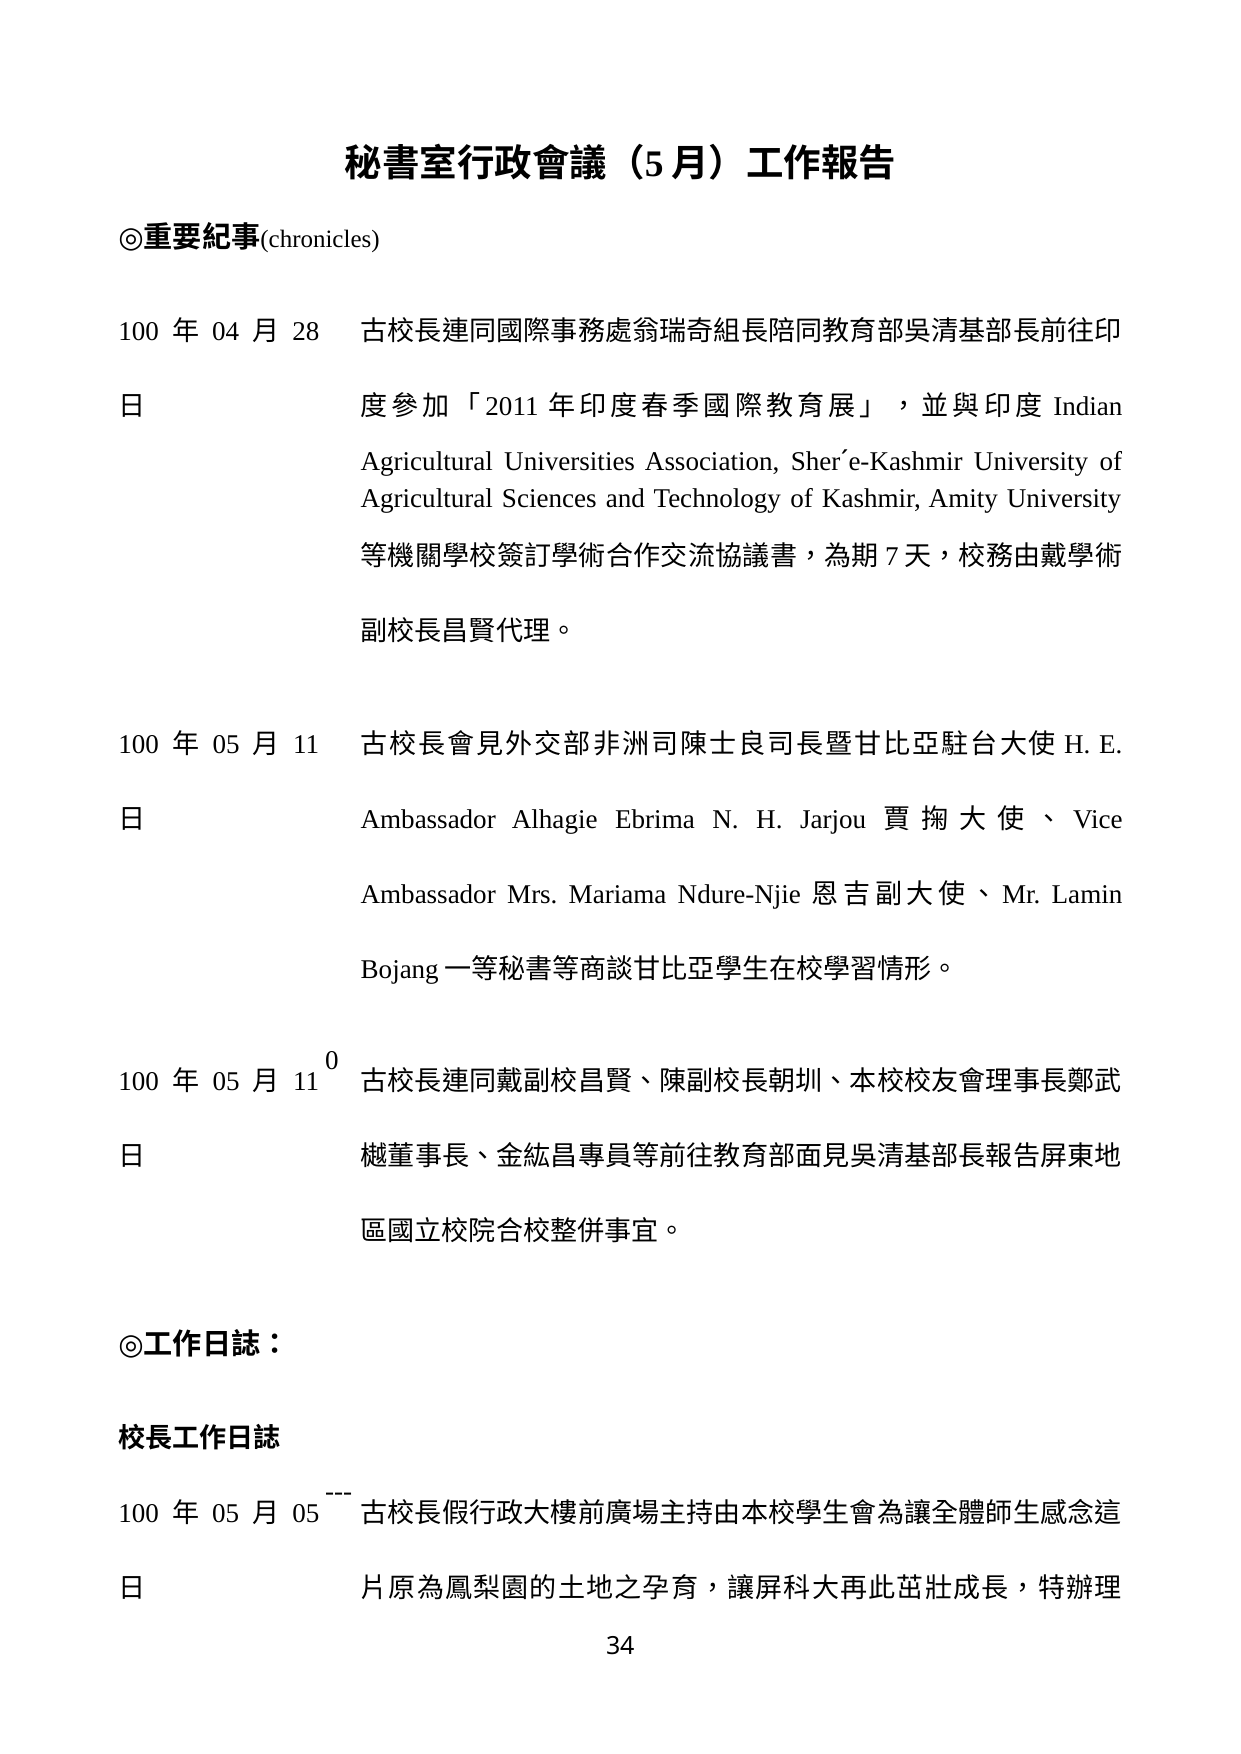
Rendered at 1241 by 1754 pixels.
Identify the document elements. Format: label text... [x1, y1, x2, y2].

table_header [322, 292, 357, 704]
table_header 校長工作日誌 [115, 1379, 1125, 1473]
table_cell --- [322, 1473, 357, 1623]
text ◎重要紀事(chronicles) [118, 198, 1122, 273]
table_cell [322, 704, 357, 1042]
table_header 古校長連同國際事務處翁瑞奇組長陪同教育部吳清基部長前往印度參加「2011年印度春季國際教育展」，並與印度Indian Agricultural Universities Association, Sher´e-Kashmir University of Agricultural Sciences and Technology of Kashmir, Amity University等機關學校簽訂學術合作交流協議書，為期7天，校務由戴學術副校長昌賢代理。 [358, 292, 1125, 704]
table_cell 100年05月11日 [115, 704, 322, 1042]
table_cell 古校長連同戴副校昌賢、陳副校長朝圳、本校校友會理事長鄭武樾董事長、金紘昌專員等前往教育部面見吳清基部長報告屏東地區國立校院合校整併事宜。 [358, 1042, 1125, 1267]
table_cell 100年05月11日 [115, 1042, 322, 1267]
table_cell 100年05月05日 [115, 1473, 322, 1623]
text 秘書室行政會議（5月）工作報告 [118, 123, 1122, 198]
table_cell 古校長假行政大樓前廣場主持由本校學生會為讓全體師生感念這片原為鳳梨園的土地之孕育，讓屏科大再此茁壯成長，特辦理『鳳天承運，永不分梨』第三屆鳳梨文化節開幕活動。座落於大武山麓下，土地面積近300公頃，在民國76年遷校前，這片土地原為廣大的鳳梨園，遷校後的屏科大於這片鳳梨園上茁壯成長。為讓全體師生感念這片土地的孕育，及與鳳梨的不解因緣，藉由鳳梨節活動達到配合產學發展，協助鳳梨推廣之目的，並提供學生正當休閒娛樂活動，培養學生勇於發揮個人創意，有愛大聲說的風氣，藉此打破校園隔閡，促進系所及社團交流。第3屆鳳梨文化節活動，本校社團競技啦啦隊、舞羚社、屏瘋吉他社、旭日康輔社、原住民文化研習社、嘻哈街舞社等社團共襄盛舉精彩表演，並有鳳梨介紹與品嚐。 [358, 1473, 1125, 1623]
table_header 100年04月28日 [115, 292, 322, 704]
table_cell 古校長會見外交部非洲司陳士良司長暨甘比亞駐台大使H. E. Ambassador Alhagie Ebrima N. H. Jarjou賈掬大使、Vice Ambassador Mrs. Mariama Ndure-Njie恩吉副大使、Mr. Lamin Bojang一等秘書等商談甘比亞學生在校學習情形。 [358, 704, 1125, 1042]
table_cell 0 [322, 1042, 357, 1267]
text ◎工作日誌： [118, 1304, 1122, 1379]
